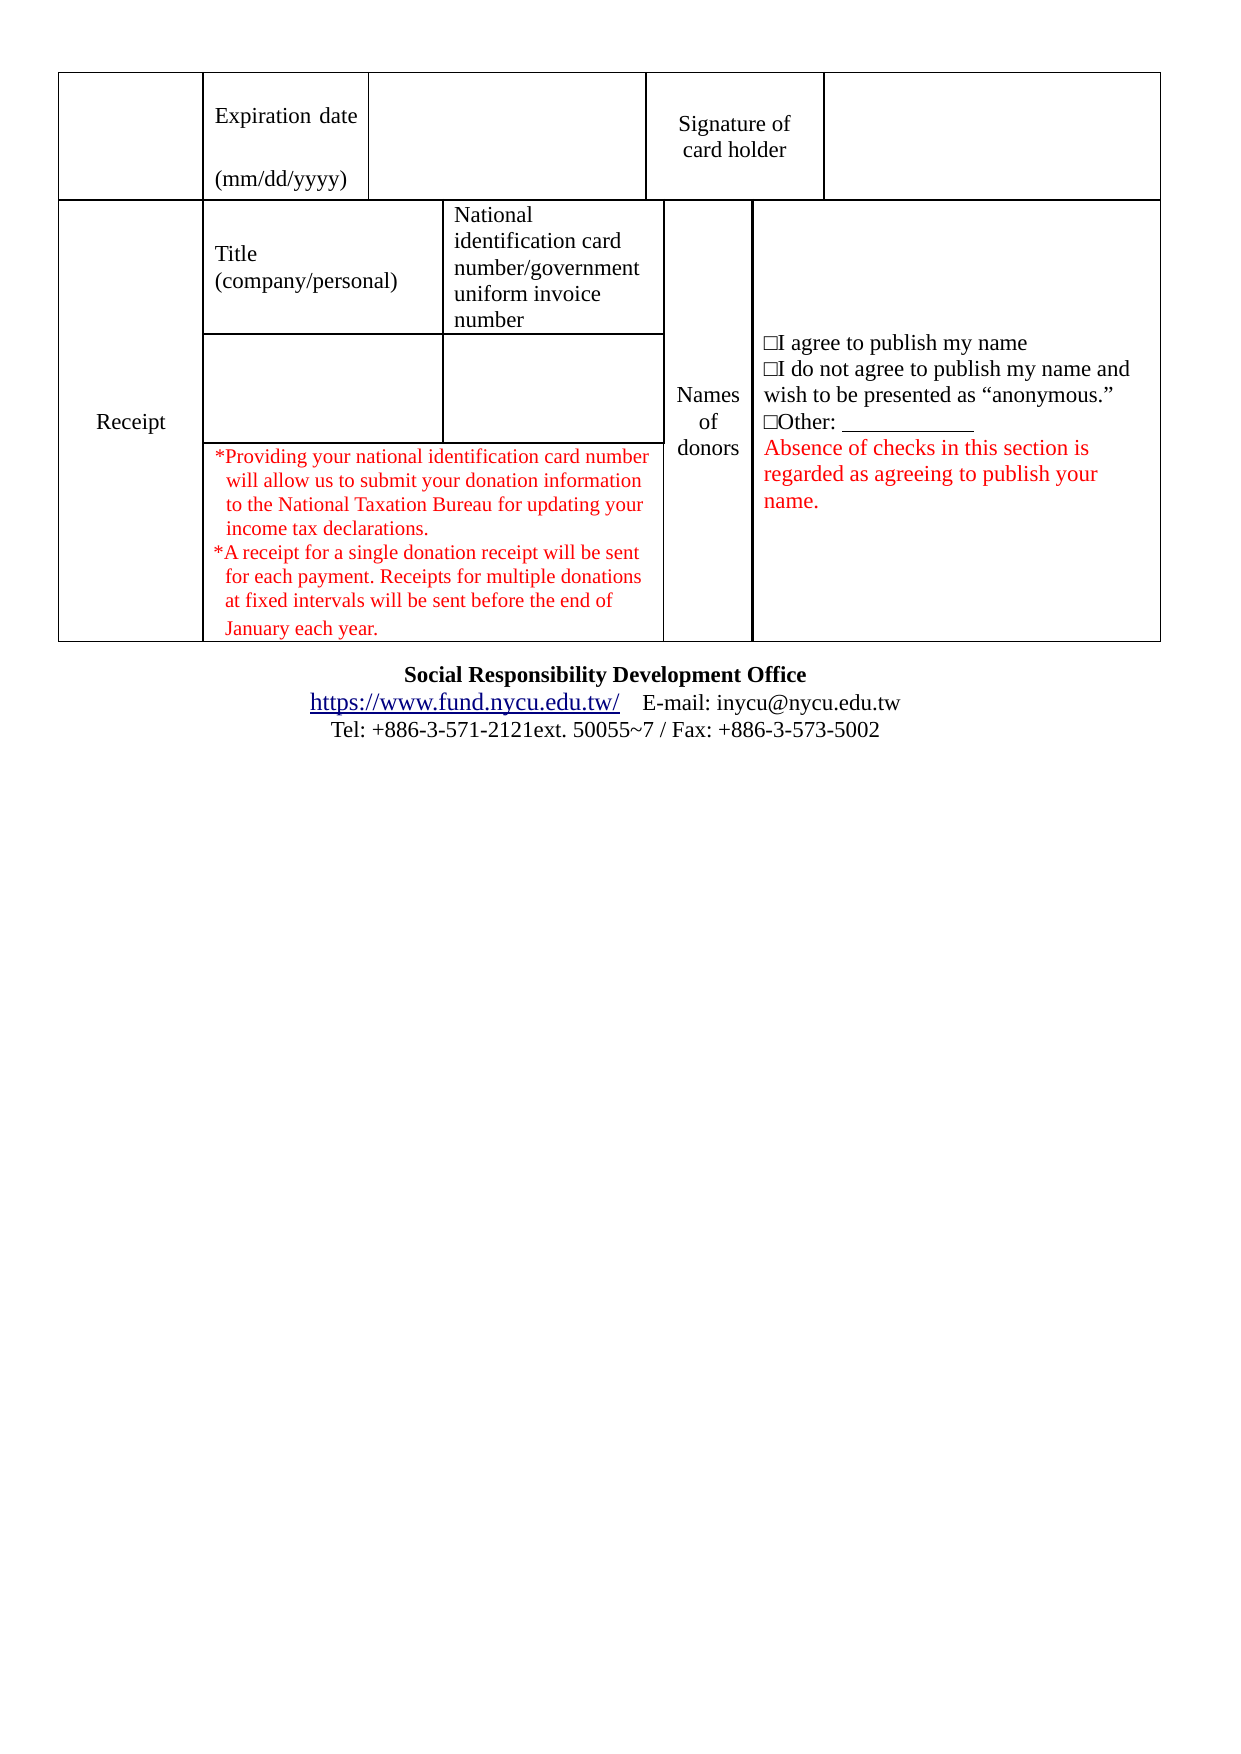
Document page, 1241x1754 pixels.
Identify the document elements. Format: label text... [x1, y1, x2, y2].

table_cell Receipt [59, 201, 202, 641]
table_cell [825, 73, 1160, 199]
table_cell [369, 73, 645, 199]
table_cell □I agree to publish my name □I do not agree to publish my name and wish to be presented as “anonymous.” □Other: Absence of checks in this section is regarded as agreeing to publish your name. [754, 201, 1160, 641]
table_cell Title (company/personal) [204, 201, 442, 333]
table_cell *Providing your national identification card number will allow us to submit your donation information to the National Taxation Bureau for updating your income tax declarations. *A receipt for a single donation receipt will be sent for each payment. Receipts for multiple donations at fixed intervals will be sent before the end of January each year. [204, 444, 663, 641]
table_cell Signature of card holder [647, 73, 823, 199]
table_cell [204, 335, 442, 442]
table_cell [444, 335, 663, 442]
table_cell Expiration date (mm/dd/yyyy) [204, 73, 368, 199]
table_cell [59, 73, 202, 199]
table_cell National identification card number/government uniform invoice number [444, 201, 663, 333]
text Tel: +886-3-571-2121ext. 50055~7 / Fax: +886-3-573-5002 [103, 716, 1107, 742]
text https://www.fund.nycu.edu.tw/ E-mail: inycu@nycu.edu.tw [103, 687, 1107, 716]
text Social Responsibility Development Office [103, 661, 1107, 687]
table_cell Names of donors [664, 201, 751, 641]
